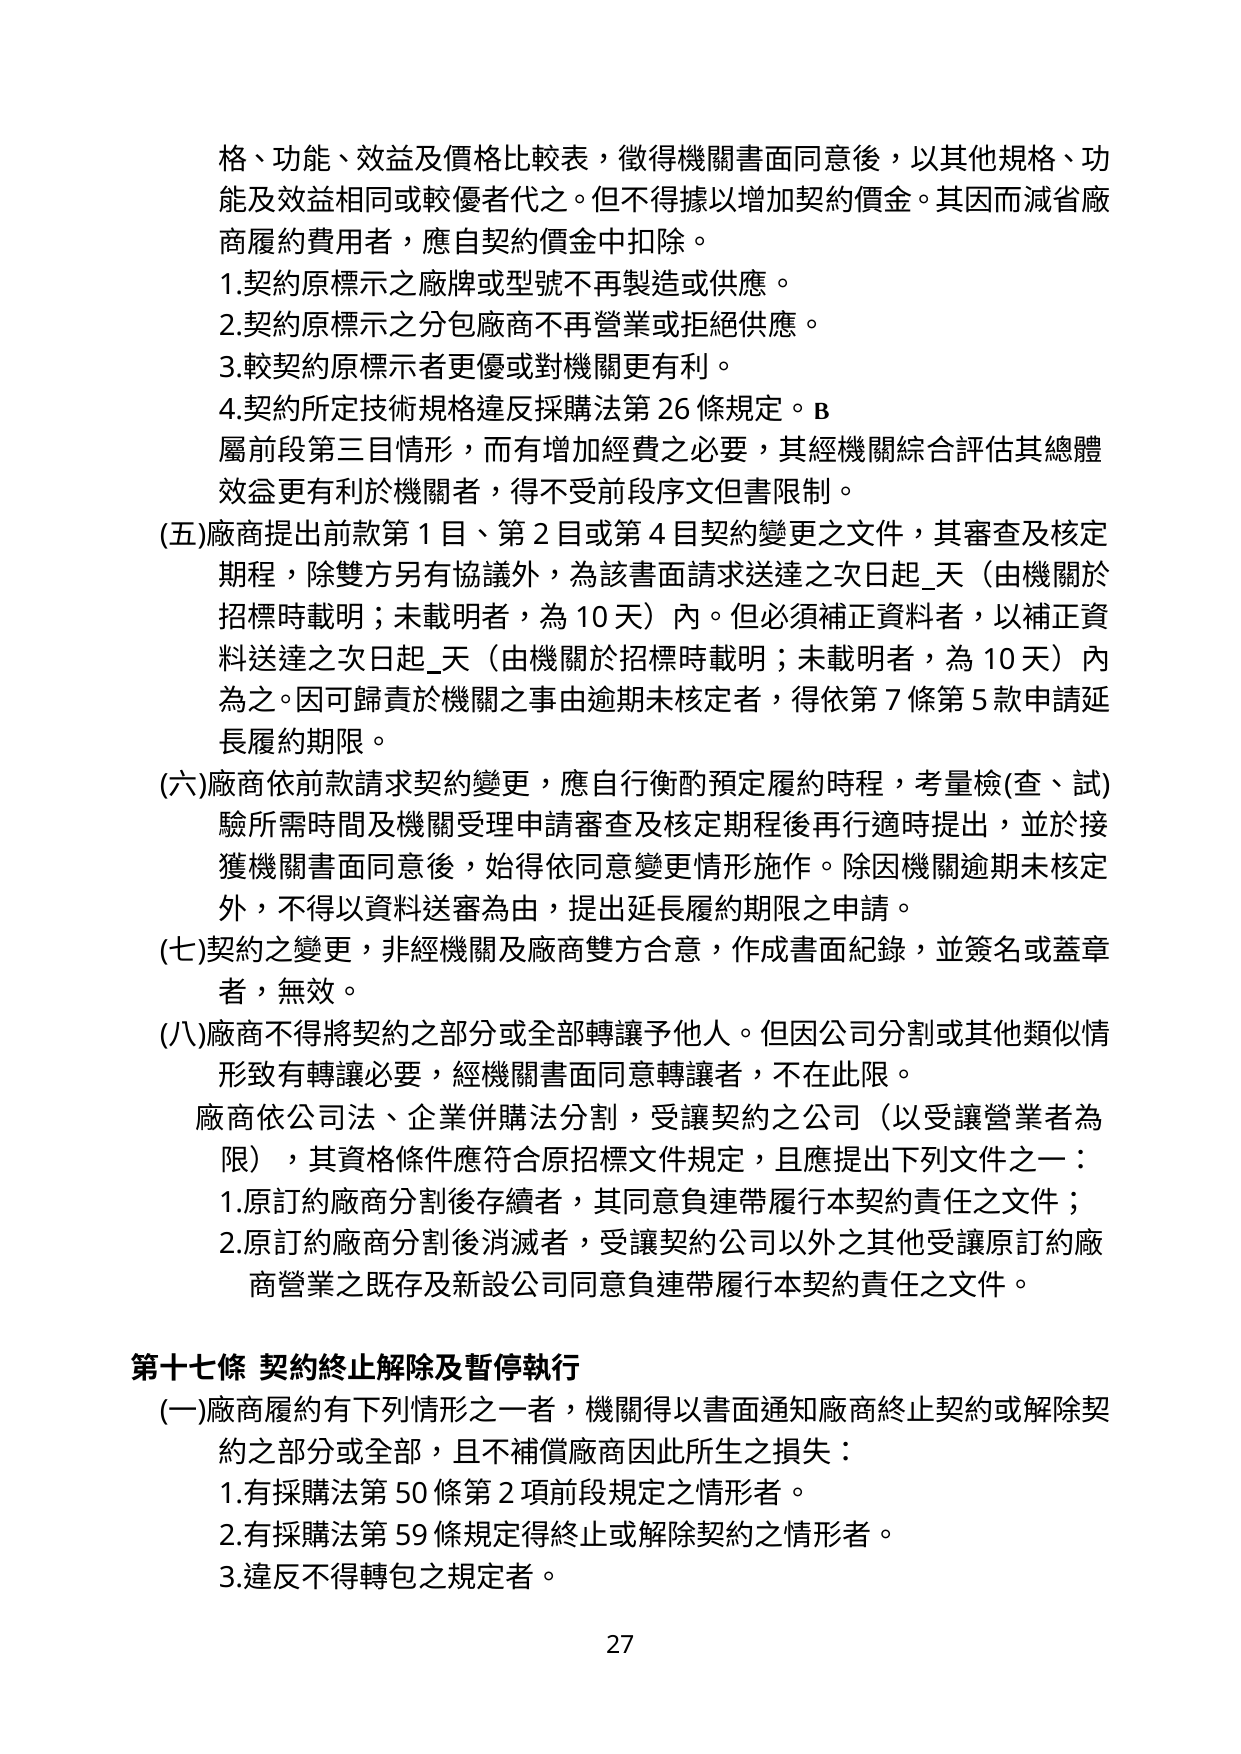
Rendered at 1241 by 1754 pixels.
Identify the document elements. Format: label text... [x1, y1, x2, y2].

text (八)廠商不得將契約之部分或全部轉讓予他人。但因公司分割或其他類似情形致有轉讓必要，經機關書面同意轉讓者，不在此限。 [159, 1011, 1110, 1094]
text (六)廠商依前款請求契約變更，應自行衡酌預定履約時程，考量檢(查、試)驗所需時間及機關受理申請審查及核定期程後再行適時提出，並於接獲機關書面同意後，始得依同意變更情形施作。除因機關逾期未核定外，不得以資料送審為由，提出延長履約期限之申請。 [159, 761, 1110, 927]
text 1.原訂約廠商分割後存續者，其同意負連帶履行本契約責任之文件； [218, 1179, 1104, 1220]
text 4.契約所定技術規格違反採購法第26條規定。 [218, 386, 1104, 427]
text 1.有採購法第50條第2項前段規定之情形者。 [218, 1470, 1104, 1512]
text 屬前段第三目情形，而有增加經費之必要，其經機關綜合評估其總體效益更有利於機關者，得不受前段序文但書限制。 [218, 427, 1104, 511]
text 2.有採購法第59條規定得終止或解除契約之情形者。 [218, 1512, 1104, 1554]
text 2.契約原標示之分包廠商不再營業或拒絕供應。 [218, 302, 1104, 344]
text (七)契約之變更，非經機關及廠商雙方合意，作成書面紀錄，並簽名或蓋章者，無效。 [159, 927, 1110, 1011]
text 3.違反不得轉包之規定者。 [218, 1554, 1104, 1595]
text 格、功能、效益及價格比較表，徵得機關書面同意後，以其他規格、功能及效益相同或較優者代之。但不得據以增加契約價金。其因而減省廠商履約費用者，應自契約價金中扣除。 [159, 136, 1110, 261]
text 2.原訂約廠商分割後消滅者，受讓契約公司以外之其他受讓原訂約廠商營業之既存及新設公司同意負連帶履行本契約責任之文件。 [218, 1220, 1104, 1304]
text 廠商依公司法、企業併購法分割，受讓契約之公司（以受讓營業者為限），其資格條件應符合原招標文件規定，且應提出下列文件之一： [159, 1094, 1104, 1179]
text 第十七條 契約終止解除及暫停執行 [130, 1345, 1110, 1387]
text (一)廠商履約有下列情形之一者，機關得以書面通知廠商終止契約或解除契約之部分或全部，且不補償廠商因此所生之損失： [159, 1387, 1110, 1470]
text 1.契約原標示之廠牌或型號不再製造或供應。 [218, 261, 1104, 302]
text 3.較契約原標示者更優或對機關更有利。 [218, 344, 1104, 386]
text (五)廠商提出前款第1目、第2目或第4目契約變更之文件，其審查及核定期程，除雙方另有協議外，為該書面請求送達之次日起 天（由機關於招標時載明；未載明者，為10天）內。但必須補正資料者，以補正資料送達之次日起 天（由機關於招標時載明；未載明者，為10天）內為之。因可歸責於機關之事由逾期未核定者，得依第7條第5款申請延長履約期限。 [159, 511, 1110, 761]
